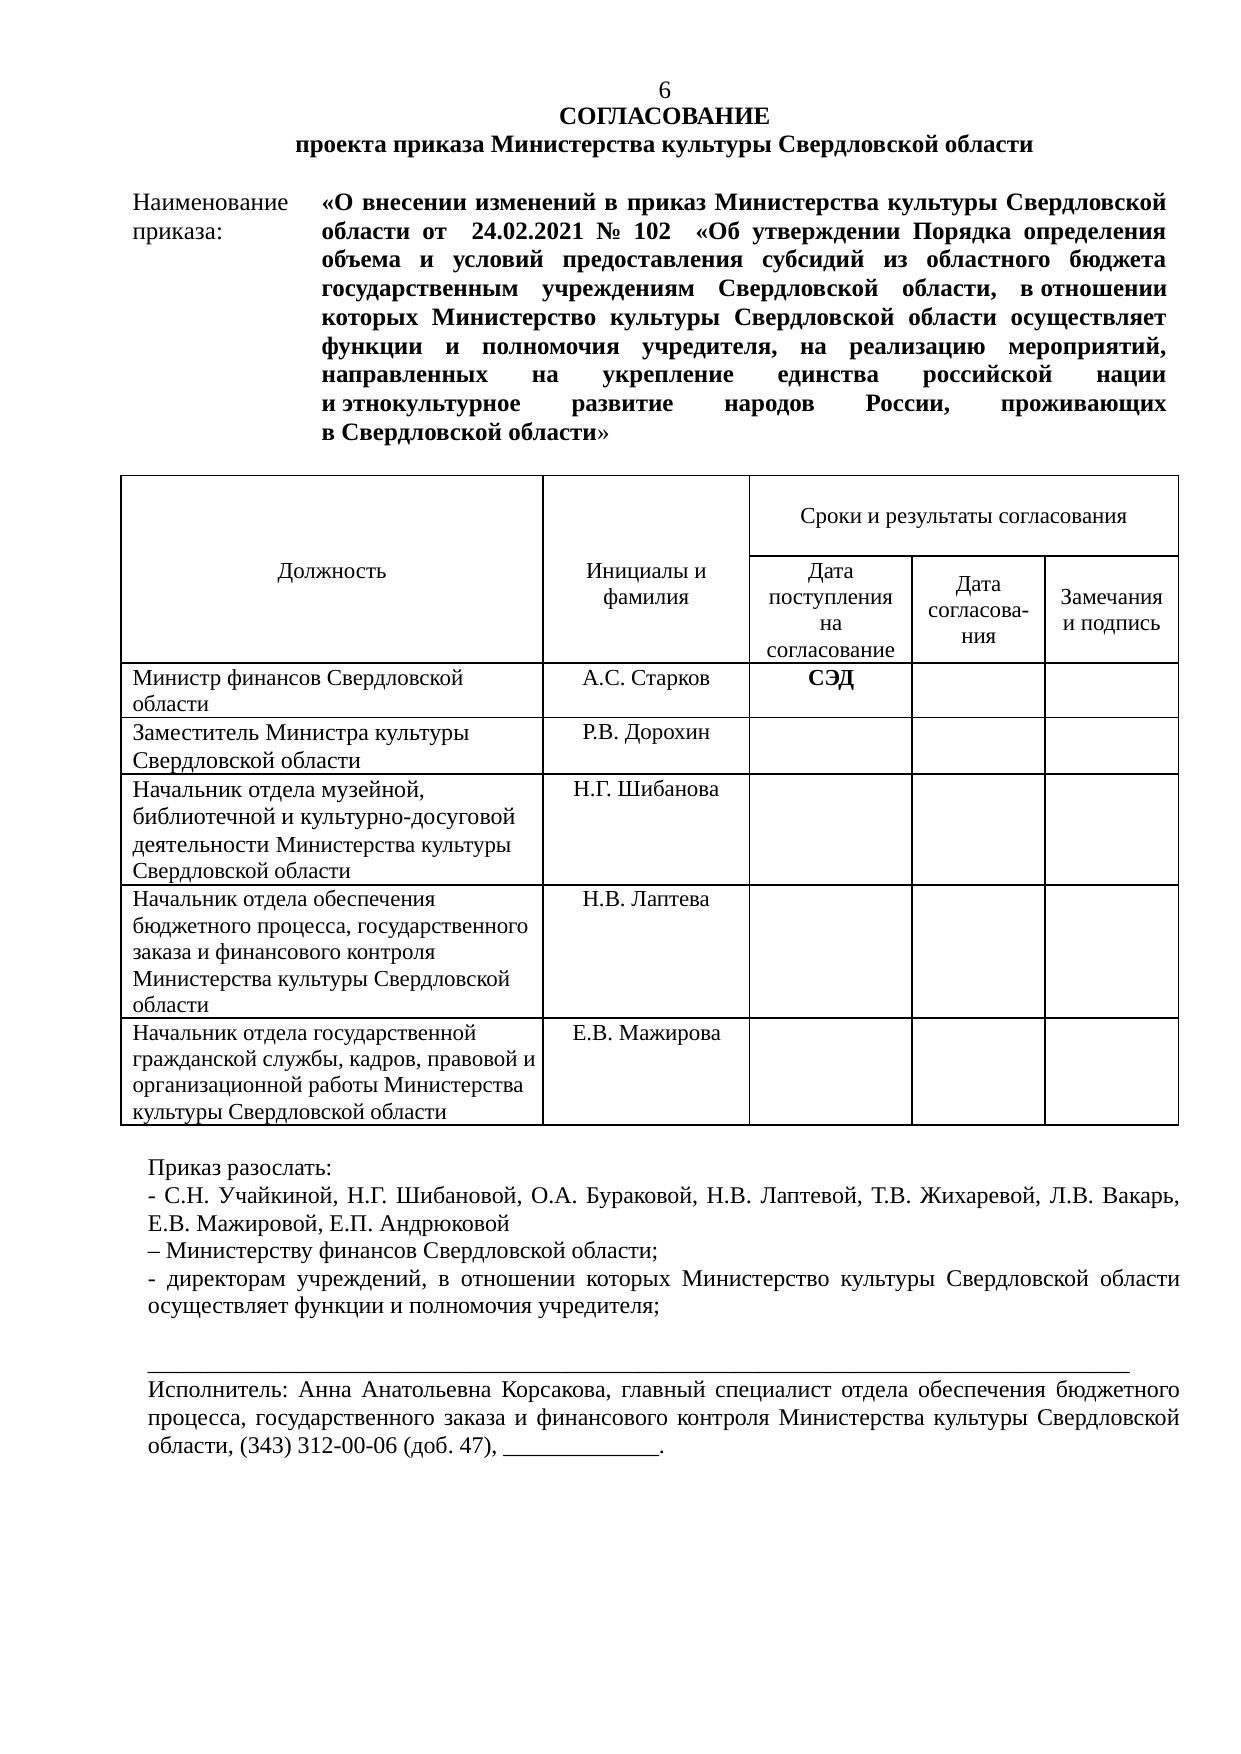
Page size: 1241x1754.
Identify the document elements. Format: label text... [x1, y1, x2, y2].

table_cell Е.В. Мажирова [544, 1019, 749, 1124]
table_cell Заместитель Министра культуры Свердловской области [122, 718, 542, 773]
table_cell Начальник отдела обеспечения бюджетного процесса, государственного заказа и финансового контроля Министерства культуры Свердловской области [122, 886, 542, 1017]
text СОГЛАСОВАНИЕ [148, 104, 1181, 129]
text Исполнитель: Анна Анатольевна Корсакова, главный специалист отдела обеспечения бюджетного процесса, государственного заказа и финансового контроля Министерства культуры Свердловской области, (343) 312-00-06 (доб. 47), _____________. [148, 1375, 1181, 1458]
table_cell [1046, 775, 1178, 884]
text Приказ разослать: [148, 1153, 1181, 1181]
table_cell Инициалы и фамилия [544, 555, 749, 662]
table_cell [913, 886, 1044, 1017]
table_cell [544, 476, 749, 555]
table_cell [122, 476, 542, 555]
table_cell [750, 775, 911, 884]
table_cell [750, 1019, 911, 1124]
text – Министерству финансов Свердловской области; [148, 1236, 1181, 1264]
table_cell Н.Г. Шибанова [544, 775, 749, 884]
table_cell Сроки и результаты согласования [750, 476, 1178, 555]
table_cell СЭД [750, 664, 911, 716]
table_cell [913, 1019, 1044, 1124]
table_cell [750, 886, 911, 1017]
table_cell [1046, 1019, 1178, 1124]
table_cell Р.В. Дорохин [544, 718, 749, 773]
text - С.Н. Учайкиной, Н.Г. Шибановой, О.А. Бураковой, Н.В. Лаптевой, Т.В. Жихаревой, Л.В. Вакарь, Е.В. Мажировой, Е.П. Андрюковой [148, 1181, 1181, 1236]
table_cell Начальник отдела государственной гражданской службы, кадров, правовой и организационной работы Министерства культуры Свердловской области [122, 1019, 542, 1124]
table_header Наименование приказа: [121, 187, 310, 474]
table_cell Н.В. Лаптева [544, 886, 749, 1017]
table_cell [1046, 718, 1178, 773]
text - директорам учреждений, в отношении которых Министерство культуры Свердловской области осуществляет функции и полномочия учредителя; [148, 1264, 1181, 1319]
table_cell Дата поступления на согласование [750, 557, 911, 662]
table_cell [913, 664, 1044, 716]
table_header «О внесении изменений в приказ Министерства культуры Свердловской области от 24.02.2021 № 102 «Об утверждении Порядка определения объема и условий предоставления субсидий из областного бюджета государственным учреждениям Свердловской области, в отношении которых Министерство культуры Свердловской области осуществляет функции и полномочия учредителя, на реализацию мероприятий, направленных на укрепление единства российской нации и этнокультурное развитие народов России, проживающих в Свердловской области» [310, 187, 1178, 474]
table_cell Дата согласова-ния [913, 557, 1044, 662]
text проекта приказа Министерства культуры Свердловской области [148, 129, 1181, 158]
table_cell Начальник отдела музейной, библиотечной и культурно-досуговой деятельности Министерства культуры Свердловской области [122, 775, 542, 884]
table_cell [1046, 664, 1178, 716]
table_cell [750, 718, 911, 773]
text __________________________________________________________________________________ [148, 1348, 1181, 1375]
table_cell Должность [122, 555, 542, 662]
table_cell [1046, 886, 1178, 1017]
table_cell А.С. Старков [544, 664, 749, 716]
table_cell Министр финансов Свердловской области [122, 664, 542, 716]
table_cell [913, 718, 1044, 773]
table_cell Замечания и подпись [1046, 557, 1178, 662]
table_cell [913, 775, 1044, 884]
